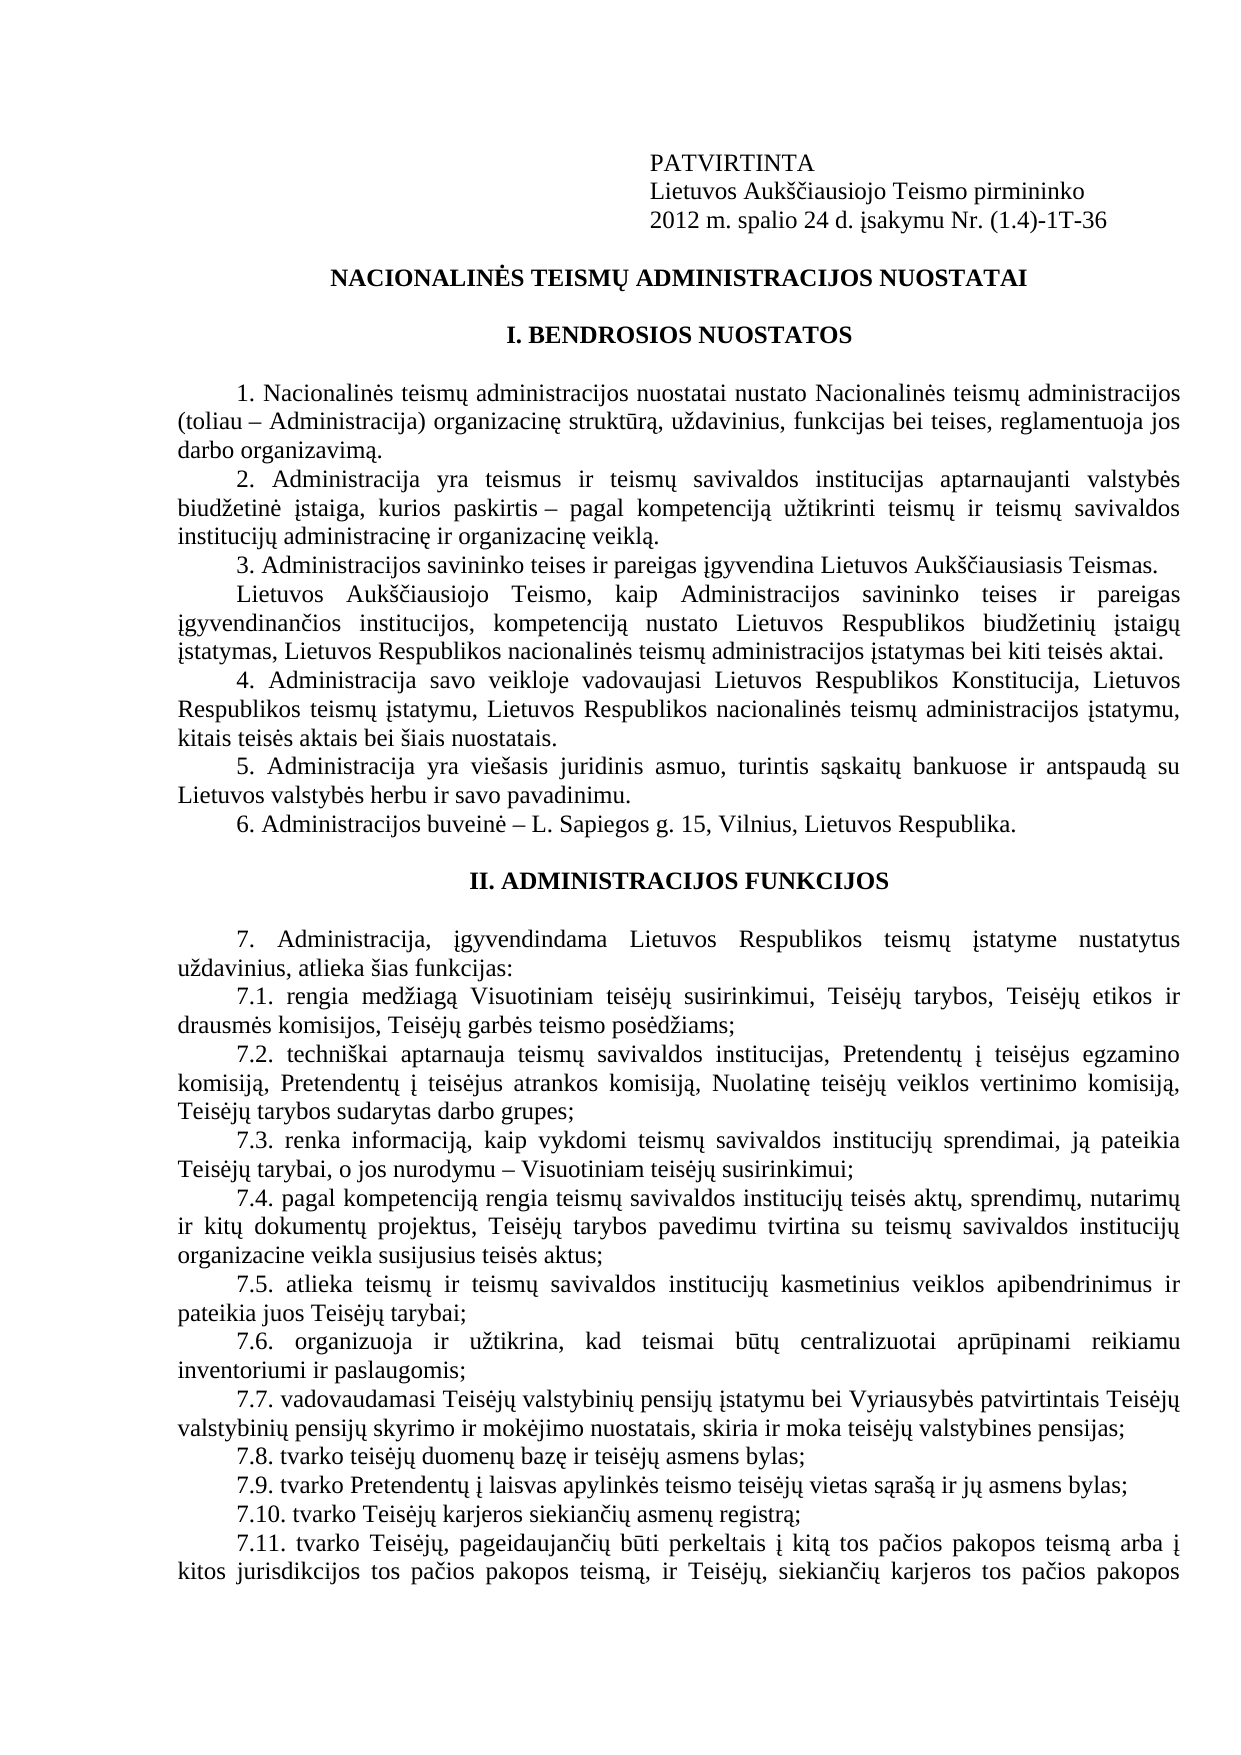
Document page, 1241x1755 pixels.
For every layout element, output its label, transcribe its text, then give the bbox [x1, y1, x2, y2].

text PATVIRTINTA [649, 148, 1181, 176]
text 7.1. rengia medžiagą Visuotiniam teisėjų susirinkimui, Teisėjų tarybos, Teisėjų etikos ir drausmės komisijos, Teisėjų garbės teismo posėdžiams; [177, 981, 1181, 1039]
text 7.10. tvarko Teisėjų karjeros siekiančių asmenų registrą; [177, 1499, 1181, 1528]
text Lietuvos Aukščiausiojo Teismo, kaip Administracijos savininko teises ir pareigas įgyvendinančios institucijos, kompetenciją nustato Lietuvos Respublikos biudžetinių įstaigų įstatymas, Lietuvos Respublikos nacionalinės teismų administracijos įstatymas bei kiti teisės aktai. [177, 579, 1181, 665]
text 2. Administracija yra teismus ir teismų savivaldos institucijas aptarnaujanti valstybės biudžetinė įstaiga, kurios paskirtis – pagal kompetenciją užtikrinti teismų ir teismų savivaldos institucijų administracinę ir organizacinę veiklą. [177, 464, 1181, 550]
text I. BENDROSIOS NUOSTATOS [177, 320, 1181, 349]
text II. ADMINISTRACIJOS FUNKCIJOS [177, 866, 1181, 895]
text 2012 m. spalio 24 d. įsakymu Nr. (1.4)-1T-36 [649, 205, 1181, 234]
text 7. Administracija, įgyvendindama Lietuvos Respublikos teismų įstatyme nustatytus uždavinius, atlieka šias funkcijas: [177, 924, 1181, 981]
text Lietuvos Aukščiausiojo Teismo pirmininko [649, 176, 1181, 205]
text 7.5. atlieka teismų ir teismų savivaldos institucijų kasmetinius veiklos apibendrinimus ir pateikia juos Teisėjų tarybai; [177, 1269, 1181, 1326]
text 1. Nacionalinės teismų administracijos nuostatai nustato Nacionalinės teismų administracijos (toliau – Administracija) organizacinę struktūrą, uždavinius, funkcijas bei teises, reglamentuoja jos darbo organizavimą. [177, 378, 1181, 464]
text 7.6. organizuoja ir užtikrina, kad teismai būtų centralizuotai aprūpinami reikiamu inventoriumi ir paslaugomis; [177, 1326, 1181, 1384]
text 7.11. tvarko Teisėjų, pageidaujančių būti perkeltais į kitą tos pačios pakopos teismą arba į kitos jurisdikcijos tos pačios pakopos teismą, ir Teisėjų, siekiančių karjeros tos pačios pakopos [177, 1528, 1181, 1585]
text 4. Administracija savo veikloje vadovaujasi Lietuvos Respublikos Konstitucija, Lietuvos Respublikos teismų įstatymu, Lietuvos Respublikos nacionalinės teismų administracijos įstatymu, kitais teisės aktais bei šiais nuostatais. [177, 665, 1181, 751]
text 6. Administracijos buveinė – L. Sapiegos g. 15, Vilnius, Lietuvos Respublika. [177, 809, 1181, 838]
text 3. Administracijos savininko teises ir pareigas įgyvendina Lietuvos Aukščiausiasis Teismas. [177, 550, 1181, 579]
text 7.7. vadovaudamasi Teisėjų valstybinių pensijų įstatymu bei Vyriausybės patvirtintais Teisėjų valstybinių pensijų skyrimo ir mokėjimo nuostatais, skiria ir moka teisėjų valstybines pensijas; [177, 1384, 1181, 1441]
text 7.2. techniškai aptarnauja teismų savivaldos institucijas, Pretendentų į teisėjus egzamino komisiją, Pretendentų į teisėjus atrankos komisiją, Nuolatinę teisėjų veiklos vertinimo komisiją, Teisėjų tarybos sudarytas darbo grupes; [177, 1039, 1181, 1125]
text 5. Administracija yra viešasis juridinis asmuo, turintis sąskaitų bankuose ir antspaudą su Lietuvos valstybės herbu ir savo pavadinimu. [177, 751, 1181, 809]
text NACIONALINĖS TEISMŲ ADMINISTRACIJOS NUOSTATAI [177, 263, 1181, 291]
text 7.3. renka informaciją, kaip vykdomi teismų savivaldos institucijų sprendimai, ją pateikia Teisėjų tarybai, o jos nurodymu – Visuotiniam teisėjų susirinkimui; [177, 1125, 1181, 1183]
text 7.9. tvarko Pretendentų į laisvas apylinkės teismo teisėjų vietas sąrašą ir jų asmens bylas; [177, 1470, 1181, 1499]
text 7.8. tvarko teisėjų duomenų bazę ir teisėjų asmens bylas; [177, 1441, 1181, 1470]
text 7.4. pagal kompetenciją rengia teismų savivaldos institucijų teisės aktų, sprendimų, nutarimų ir kitų dokumentų projektus, Teisėjų tarybos pavedimu tvirtina su teismų savivaldos institucijų organizacine veikla susijusius teisės aktus; [177, 1183, 1181, 1269]
